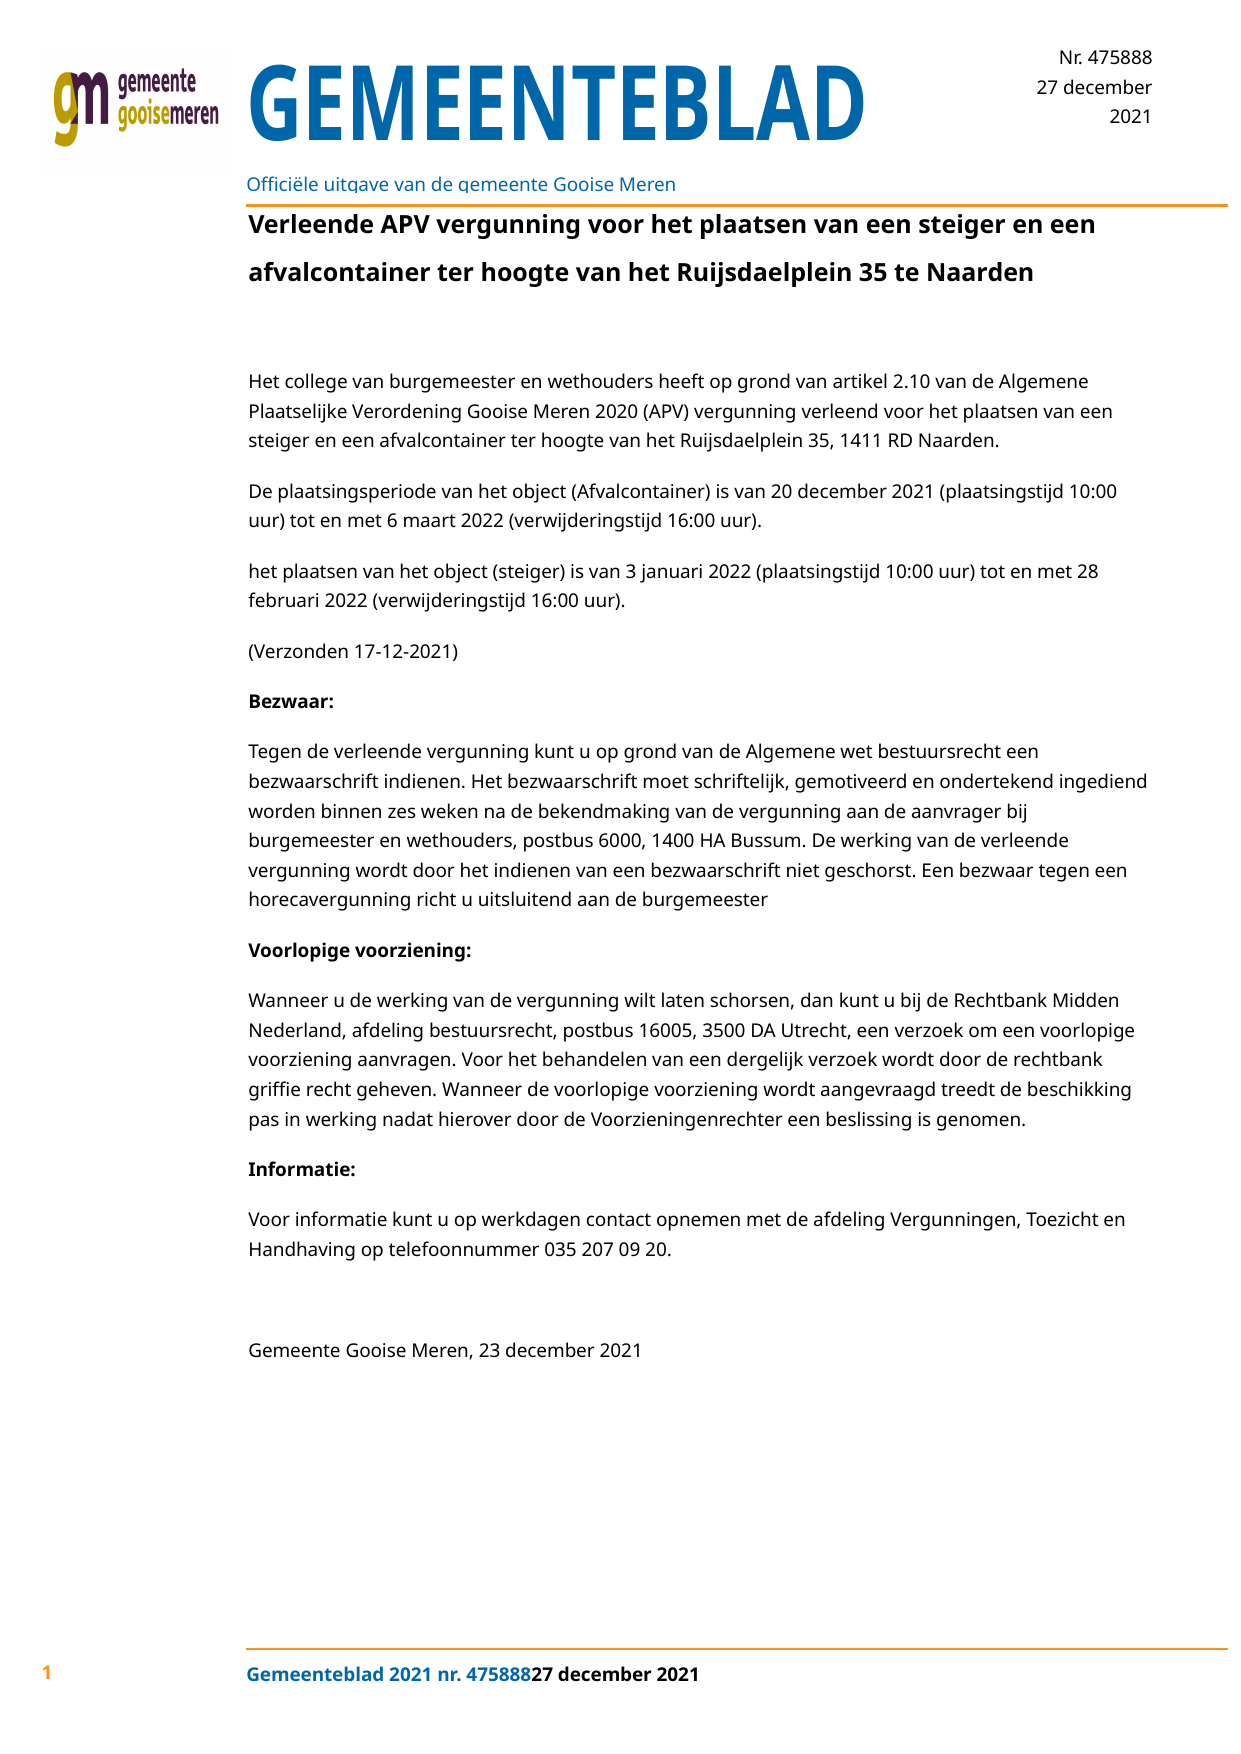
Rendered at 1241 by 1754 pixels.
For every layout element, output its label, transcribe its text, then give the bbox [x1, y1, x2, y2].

text (Verzonden 17-12-2021) [248, 638, 1152, 664]
text Verleende APV vergunning voor het plaatsen van een steiger en een afvalcontainer ter hoogte van het Ruijsdaelplein 35 te Naarden [248, 207, 1152, 288]
text Het college van burgemeester en wethouders heeft op grond van artikel 2.10 van de Algemene Plaatselijke Verordening Gooise Meren 2020 (APV) vergunning verleend voor het plaatsen van een steiger en een afvalcontainer ter hoogte van het Ruijsdaelplein 35, 1411 RD Naarden. [248, 368, 1152, 453]
text Gemeente Gooise Meren, 23 december 2021 [248, 1337, 1152, 1363]
text Wanneer u de werking van de vergunning wilt laten schorsen, dan kunt u bij de Rechtbank Midden Nederland, afdeling bestuursrecht, postbus 16005, 3500 DA Utrecht, een verzoek om een voorlopige voorziening aanvragen. Voor het behandelen van een dergelijk verzoek wordt door de rechtbank griffie recht geheven. Wanneer de voorlopige voorziening wordt aangevraagd treedt de beschikking pas in werking nadat hierover door de Voorzieningenrechter een beslissing is genomen. [248, 987, 1152, 1132]
text Voor informatie kunt u op werkdagen contact opnemen met de afdeling Vergunningen, Toezicht en Handhaving op telefoonnummer 035 207 09 20. [248, 1207, 1152, 1262]
text Bezwaar: [248, 688, 1152, 714]
text Tegen de verleende vergunning kunt u op grond van de Algemene wet bestuursrecht een bezwaarschrift indienen. Het bezwaarschrift moet schriftelijk, gemotiveerd en ondertekend ingediend worden binnen zes weken na de bekendmaking van de vergunning aan de aanvrager bij burgemeester en wethouders, postbus 6000, 1400 HA Bussum. De werking van de verleende vergunning wordt door het indienen van een bezwaarschrift niet geschorst. Een bezwaar tegen een horecavergunning richt u uitsluitend aan de burgemeester [248, 739, 1152, 912]
text het plaatsen van het object (steiger) is van 3 januari 2022 (plaatsingstijd 10:00 uur) tot en met 28 februari 2022 (verwijderingstijd 16:00 uur). [248, 558, 1152, 613]
text Informatie: [248, 1156, 1152, 1182]
text Voorlopige voorziening: [248, 937, 1152, 963]
text De plaatsingsperiode van het object (Afvalcontainer) is van 20 december 2021 (plaatsingstijd 10:00 uur) tot en met 6 maart 2022 (verwijderingstijd 16:00 uur). [248, 478, 1152, 533]
picture [41, 47, 231, 172]
